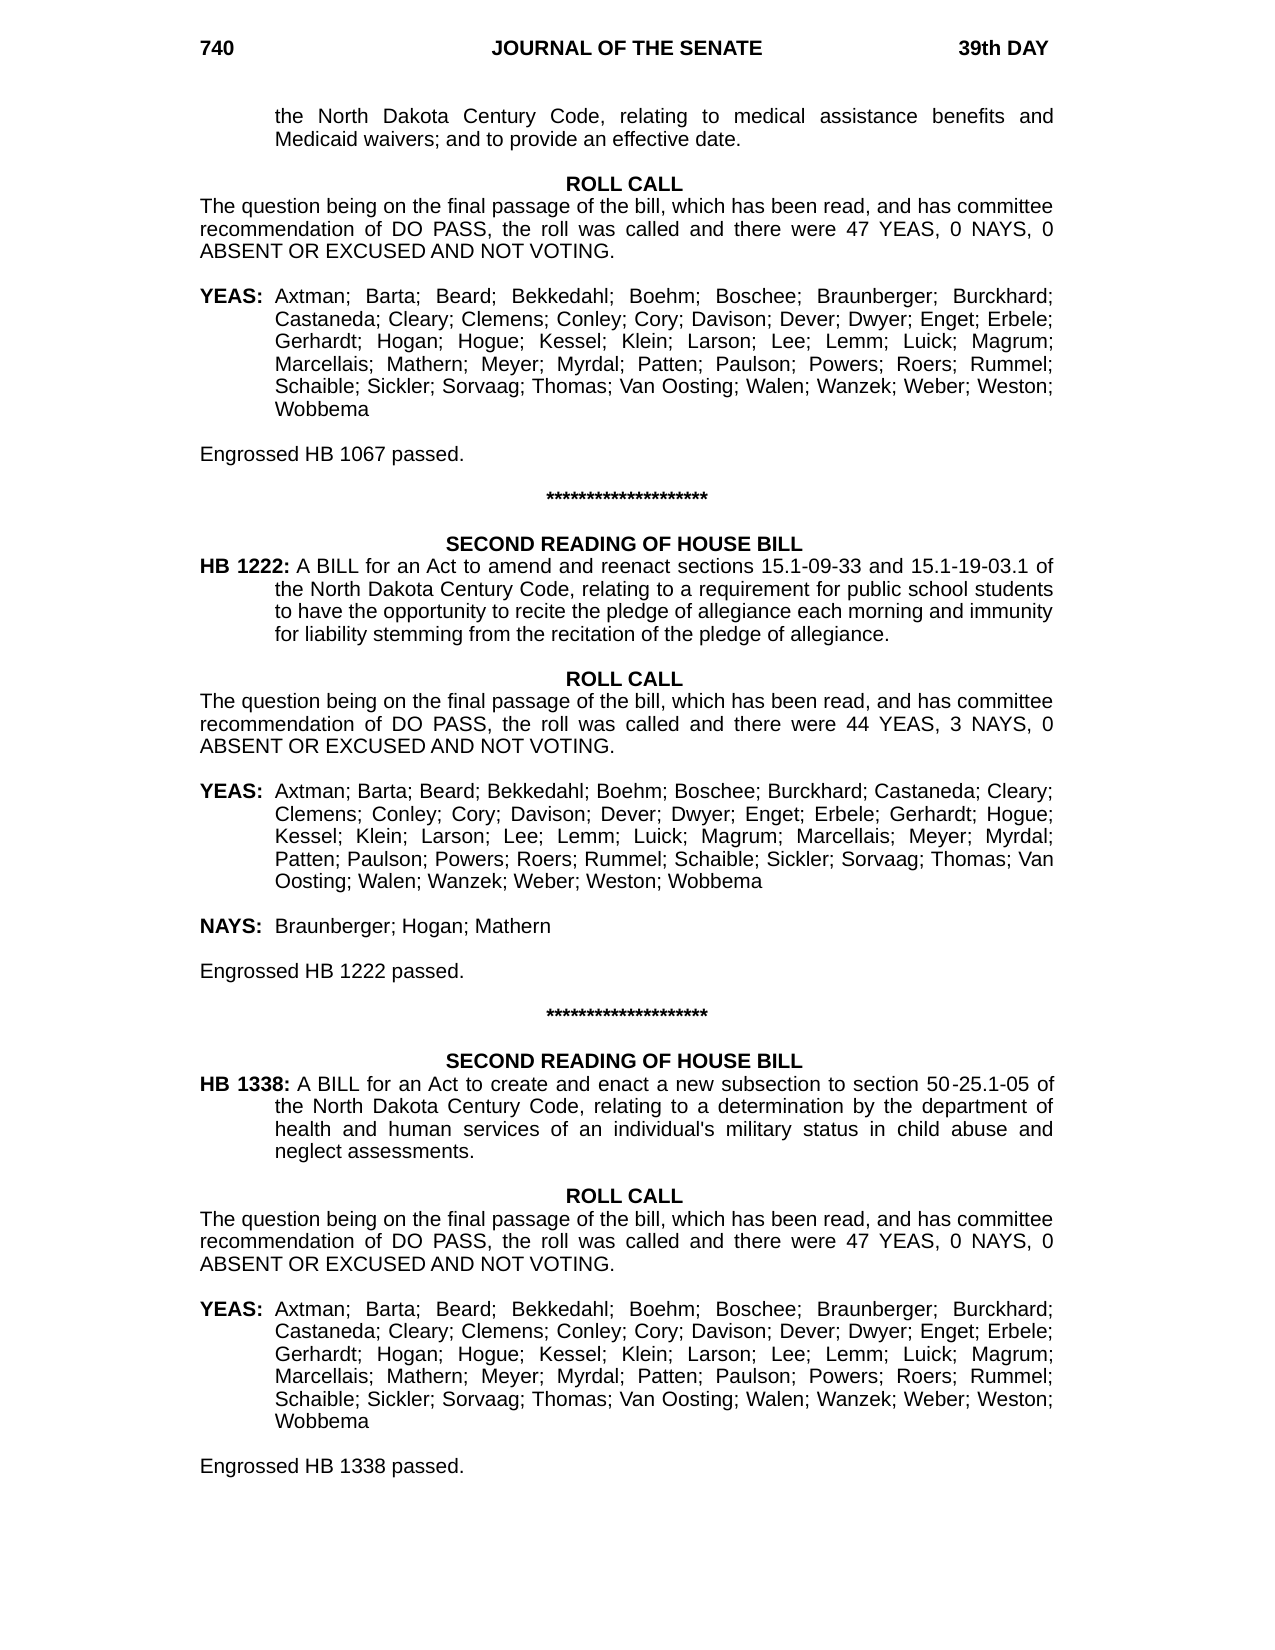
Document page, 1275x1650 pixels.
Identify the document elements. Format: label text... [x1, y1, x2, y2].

title YEAS: Axtman; Barta; Beard; Bekkedahl; Boehm; Boschee; Burckhard; Castaneda; Cleary; Clemens; Conley; Cory; Davison; Dever; Dwyer; Enget; Erbele; Gerhardt; Hogue; Kessel; Klein; Larson; Lee; Lemm; Luick; Magrum; Marcellais; Meyer; Myrdal; Patten; Paulson; Powers; Roers; Rummel; Schaible; Sickler; Sorvaag; Thomas; Van Oosting; Walen; Wanzek; Weber; Weston; Wobbema [199, 781, 1054, 893]
text ROLL CALL [199, 173, 1054, 196]
text ROLL CALL [199, 1186, 1054, 1208]
title NAYS: Braunberger; Hogan; Mathern [199, 916, 1054, 938]
text Engrossed HB 1222 passed. [199, 961, 1054, 983]
text [0, 0, 118, 42]
text ******************** [199, 1006, 1054, 1028]
title HB 1222: A BILL for an Act to amend and reenact sections 15.1-09-33 and 15.1-19-03.1 of the North Dakota Century Code, relating to a requirement for public school students to have the opportunity to recite the pledge of allegiance each morning and immunity for liability stemming from the recitation of the pledge of allegiance. [199, 556, 1054, 646]
text Engrossed HB 1067 passed. [199, 443, 1054, 466]
subtitle Page 740 [9, 9, 109, 33]
title YEAS: Axtman; Barta; Beard; Bekkedahl; Boehm; Boschee; Braunberger; Burckhard; Castaneda; Cleary; Clemens; Conley; Cory; Davison; Dever; Dwyer; Enget; Erbele; Gerhardt; Hogan; Hogue; Kessel; Klein; Larson; Lee; Lemm; Luick; Magrum; Marcellais; Mathern; Meyer; Myrdal; Patten; Paulson; Powers; Roers; Rummel; Schaible; Sickler; Sorvaag; Thomas; Van Oosting; Walen; Wanzek; Weber; Weston; Wobbema [199, 1298, 1054, 1433]
text ******************** [199, 488, 1054, 511]
text SECOND READING OF HOUSE BILL [199, 533, 1054, 556]
text The question being on the final passage of the bill, which has been read, and has committee recommendation of DO PASS, the roll was called and there were 47 YEAS, 0 NAYS, 0 ABSENT OR EXCUSED AND NOT VOTING. [199, 1208, 1054, 1276]
title YEAS: Axtman; Barta; Beard; Bekkedahl; Boehm; Boschee; Braunberger; Burckhard; Castaneda; Cleary; Clemens; Conley; Cory; Davison; Dever; Dwyer; Enget; Erbele; Gerhardt; Hogan; Hogue; Kessel; Klein; Larson; Lee; Lemm; Luick; Magrum; Marcellais; Mathern; Meyer; Myrdal; Patten; Paulson; Powers; Roers; Rummel; Schaible; Sickler; Sorvaag; Thomas; Van Oosting; Walen; Wanzek; Weber; Weston; Wobbema [199, 286, 1054, 421]
text The question being on the final passage of the bill, which has been read, and has committee recommendation of DO PASS, the roll was called and there were 47 YEAS, 0 NAYS, 0 ABSENT OR EXCUSED AND NOT VOTING. [199, 196, 1054, 263]
text The question being on the final passage of the bill, which has been read, and has committee recommendation of DO PASS, the roll was called and there were 44 YEAS, 3 NAYS, 0 ABSENT OR EXCUSED AND NOT VOTING. [199, 691, 1054, 758]
title the North Dakota Century Code, relating to medical assistance benefits and Medicaid waivers; and to provide an effective date. [199, 106, 1054, 151]
title HB 1338: A BILL for an Act to create and enact a new subsection to section 50‑25.1‑05 of the North Dakota Century Code, relating to a determination by the department of health and human services of an individual's military status in child abuse and neglect assessments. [199, 1073, 1054, 1163]
text ROLL CALL [199, 668, 1054, 691]
text SECOND READING OF HOUSE BILL [199, 1051, 1054, 1073]
text Engrossed HB 1338 passed. [199, 1456, 1054, 1478]
